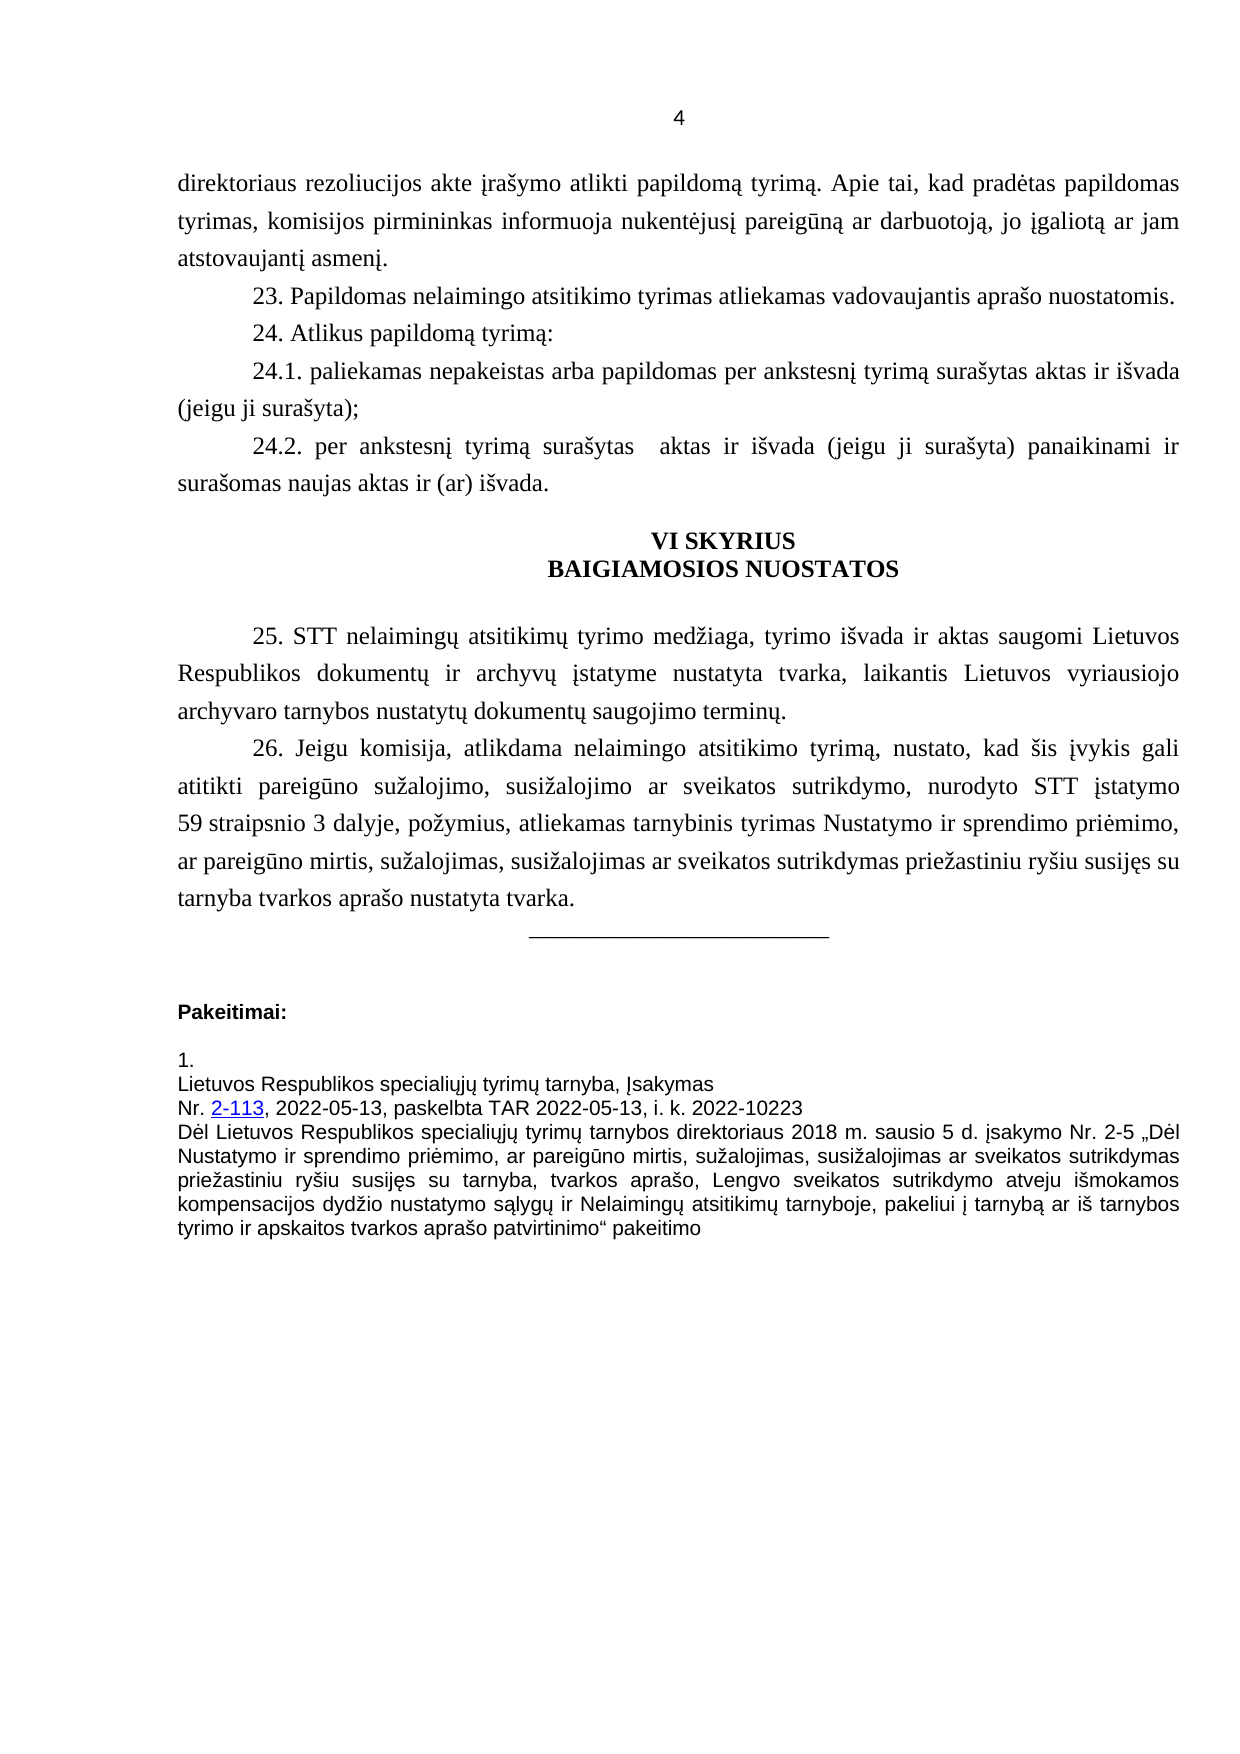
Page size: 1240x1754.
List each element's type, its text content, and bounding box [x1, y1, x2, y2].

text VI SKYRIUS [177, 526, 1181, 554]
text 26. Jeigu komisija, atlikdama nelaimingo atsitikimo tyrimą, nustato, kad šis įvykis gali atitikti pareigūno sužalojimo, susižalojimo ar sveikatos sutrikdymo, nurodyto STT įstatymo 59 straipsnio 3 dalyje, požymius, atliekamas tarnybinis tyrimas Nustatymo ir sprendimo priėmimo, ar pareigūno mirtis, sužalojimas, susižalojimas ar sveikatos sutrikdymas priežastiniu ryšiu susijęs su tarnyba tvarkos aprašo nustatyta tvarka. [177, 724, 1181, 912]
text 24. Atlikus papildomą tyrimą: [177, 309, 1181, 347]
text 25. STT nelaimingų atsitikimų tyrimo medžiaga, tyrimo išvada ir aktas saugomi Lietuvos Respublikos dokumentų ir archyvų įstatyme nustatyta tvarka, laikantis Lietuvos vyriausiojo archyvaro tarnybos nustatytų dokumentų saugojimo terminų. [177, 612, 1181, 724]
text Lietuvos Respublikos specialiųjų tyrimų tarnyba, Įsakymas [177, 1072, 1181, 1096]
text direktoriaus rezoliucijos akte įrašymo atlikti papildomą tyrimą. Apie tai, kad pradėtas papildomas tyrimas, komisijos pirmininkas informuoja nukentėjusį pareigūną ar darbuotoją, jo įgaliotą ar jam atstovaujantį asmenį. [177, 159, 1181, 272]
text Nr. 2-113, 2022-05-13, paskelbta TAR 2022-05-13, i. k. 2022-10223 [177, 1096, 1181, 1120]
text BAIGIAMOSIOS NUOSTATOS [177, 554, 1181, 583]
text 24.1. paliekamas nepakeistas arba papildomas per ankstesnį tyrimą surašytas aktas ir išvada (jeigu ji surašyta); [177, 347, 1181, 422]
text Pakeitimai: [177, 1000, 1181, 1024]
text 23. Papildomas nelaimingo atsitikimo tyrimas atliekamas vadovaujantis aprašo nuostatomis. [177, 272, 1181, 309]
text 1. [177, 1048, 1181, 1072]
text 24.2. per ankstesnį tyrimą surašytas aktas ir išvada (jeigu ji surašyta) panaikinami ir surašomas naujas aktas ir (ar) išvada. [177, 422, 1181, 497]
text Dėl Lietuvos Respublikos specialiųjų tyrimų tarnybos direktoriaus 2018 m. sausio 5 d. įsakymo Nr. 2-5 „Dėl Nustatymo ir sprendimo priėmimo, ar pareigūno mirtis, sužalojimas, susižalojimas ar sveikatos sutrikdymas priežastiniu ryšiu susijęs su tarnyba, tvarkos aprašo, Lengvo sveikatos sutrikdymo atveju išmokamos kompensacijos dydžio nustatymo sąlygų ir Nelaimingų atsitikimų tarnyboje, pakeliui į tarnybą ar iš tarnybos tyrimo ir apskaitos tvarkos aprašo patvirtinimo“ pakeitimo [177, 1120, 1181, 1240]
text ________________________ [177, 912, 1181, 941]
